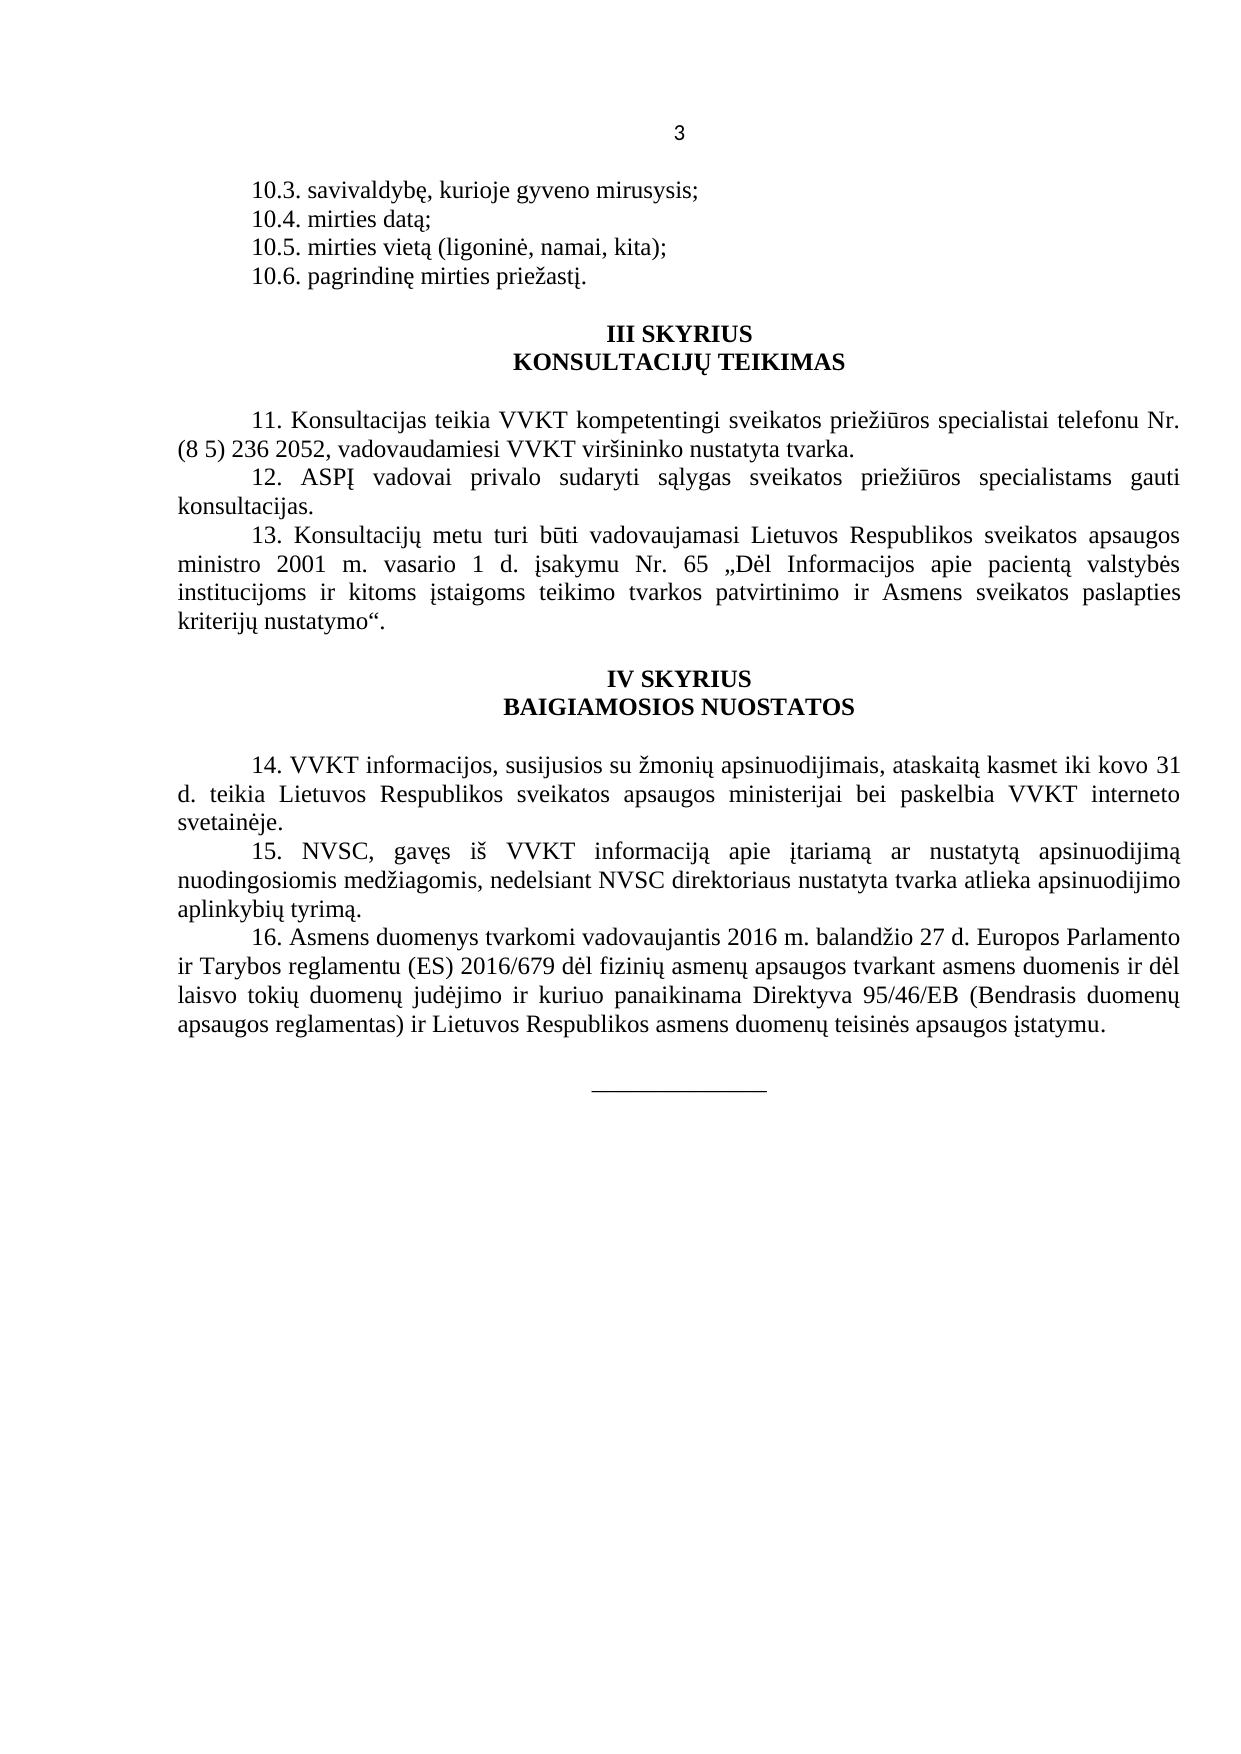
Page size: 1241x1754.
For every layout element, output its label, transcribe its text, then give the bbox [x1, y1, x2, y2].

text 15. NVSC, gavęs iš VVKT informaciją apie įtariamą ar nustatytą apsinuodijimą nuodingosiomis medžiagomis, nedelsiant NVSC direktoriaus nustatyta tvarka atlieka apsinuodijimo aplinkybių tyrimą. [177, 836, 1181, 922]
text BAIGIAMOSIOS NUOSTATOS [177, 692, 1181, 721]
text 10.6. pagrindinę mirties priežastį. [177, 261, 1181, 290]
text 16. Asmens duomenys tvarkomi vadovaujantis 2016 m. balandžio 27 d. Europos Parlamento ir Tarybos reglamentu (ES) 2016/679 dėl fizinių asmenų apsaugos tvarkant asmens duomenis ir dėl laisvo tokių duomenų judėjimo ir kuriuo panaikinama Direktyva 95/46/EB (Bendrasis duomenų apsaugos reglamentas) ir Lietuvos Respublikos asmens duomenų teisinės apsaugos įstatymu. [177, 922, 1181, 1037]
text 10.5. mirties vietą (ligoninė, namai, kita); [177, 232, 1181, 261]
text 10.4. mirties datą; [177, 204, 1181, 232]
text 13. Konsultacijų metu turi būti vadovaujamasi Lietuvos Respublikos sveikatos apsaugos ministro 2001 m. vasario 1 d. įsakymu Nr. 65 „Dėl Informacijos apie pacientą valstybės institucijoms ir kitoms įstaigoms teikimo tvarkos patvirtinimo ir Asmens sveikatos paslapties kriterijų nustatymo“. [177, 520, 1181, 635]
text KONSULTACIJŲ TEIKIMAS [177, 347, 1181, 376]
text 11. Konsultacijas teikia VVKT kompetentingi sveikatos priežiūros specialistai telefonu Nr. (8 5) 236 2052, vadovaudamiesi VVKT viršininko nustatyta tvarka. [177, 405, 1181, 462]
text 12. ASPĮ vadovai privalo sudaryti sąlygas sveikatos priežiūros specialistams gauti konsultacijas. [177, 462, 1181, 520]
text 14. VVKT informacijos, susijusios su žmonių apsinuodijimais, ataskaitą kasmet iki kovo 31 d. teikia Lietuvos Respublikos sveikatos apsaugos ministerijai bei paskelbia VVKT interneto svetainėje. [177, 750, 1181, 836]
text ______________ [177, 1066, 1181, 1095]
text IV SKYRIUS [177, 664, 1181, 692]
text 10.3. savivaldybę, kurioje gyveno mirusysis; [177, 175, 1181, 204]
text III SKYRIUS [177, 319, 1181, 347]
